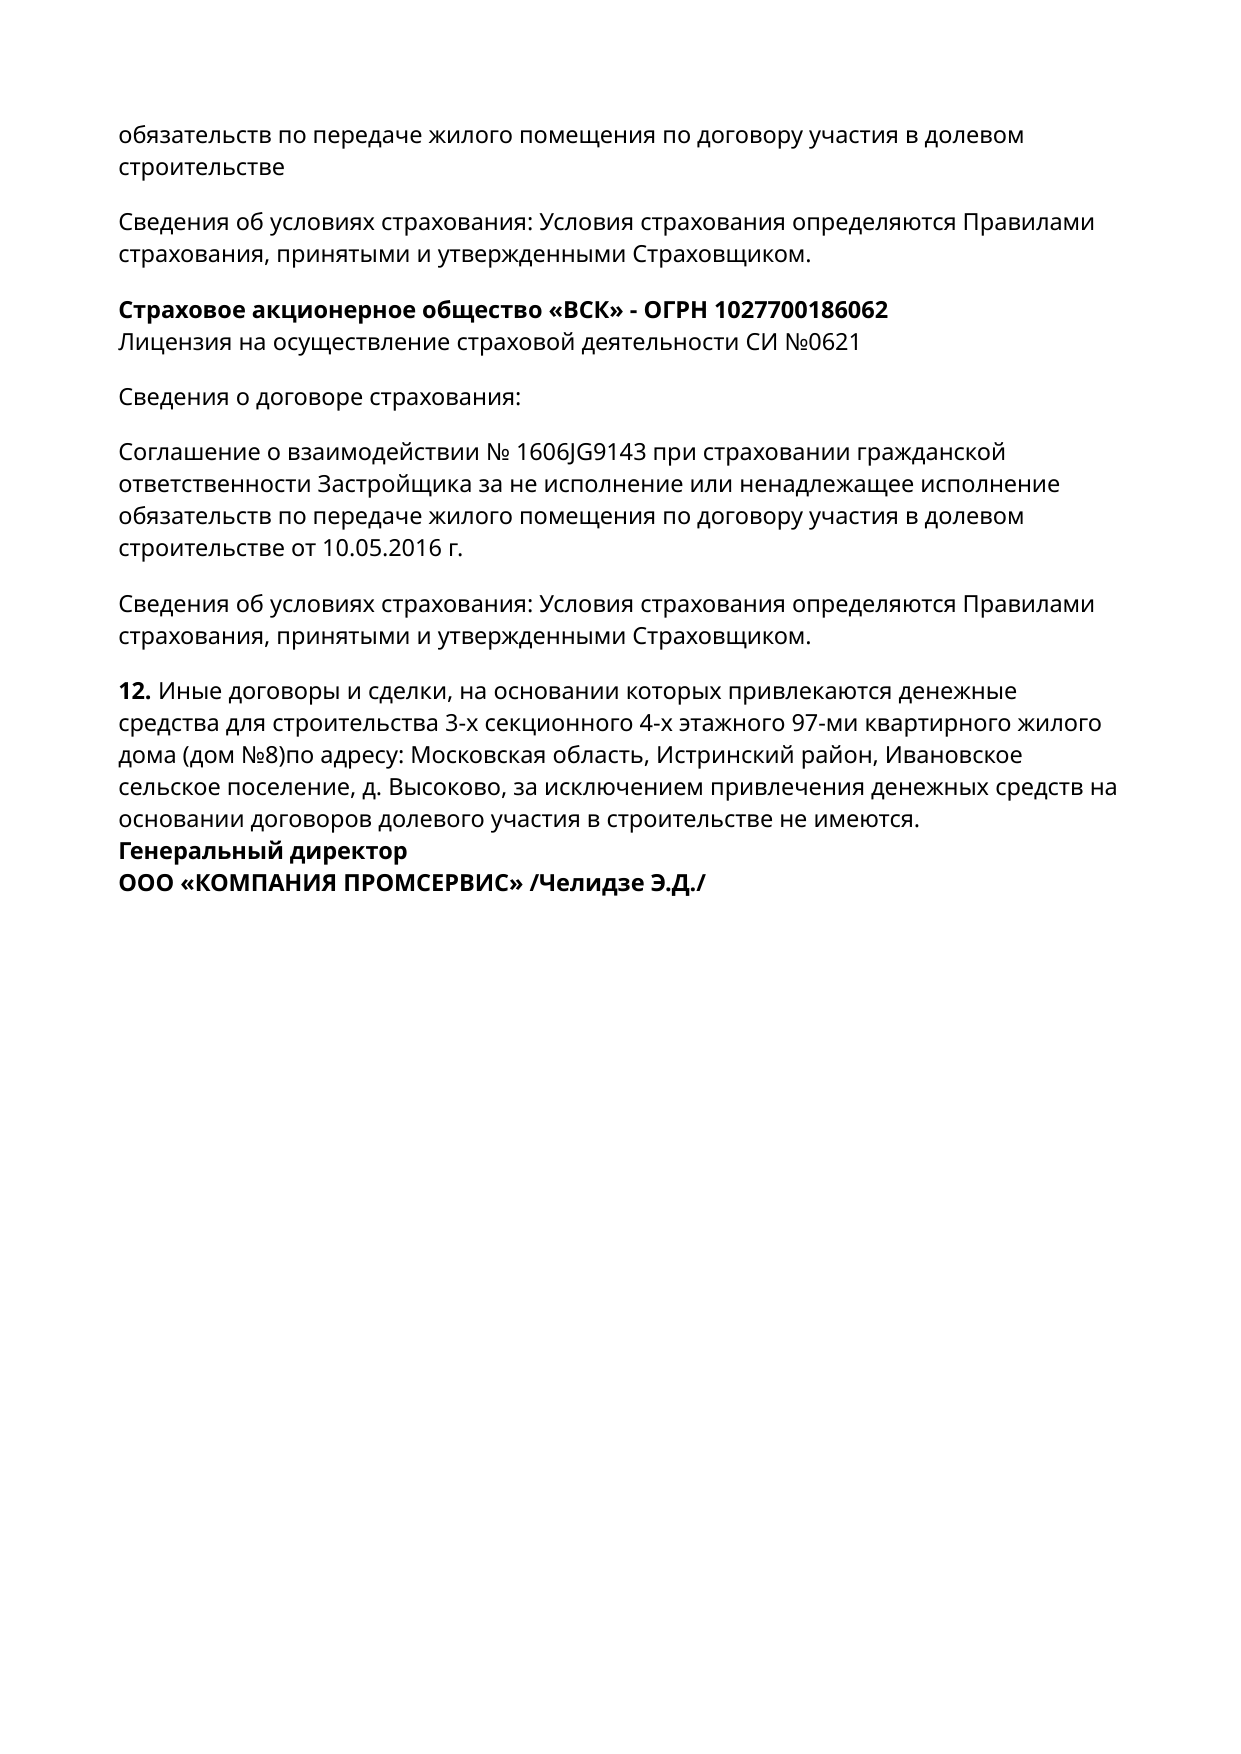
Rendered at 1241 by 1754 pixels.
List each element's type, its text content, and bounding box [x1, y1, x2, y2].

text Сведения об условиях страхования: Условия страхования определяются Правилами страхования, принятыми и утвержденными Страховщиком. [118, 206, 1122, 269]
text Страховое акционерное общество «ВСК» - ОГРН 1027700186062 [118, 293, 1122, 325]
text Соглашение о взаимодействии № 1606JG9143 при страховании гражданской ответственности Застройщика за не исполнение или ненадлежащее исполнение обязательств по передаче жилого помещения по договору участия в долевом строительстве от 10.05.2016 г. [118, 436, 1122, 564]
text ООО «КОМПАНИЯ ПРОМСЕРВИС» /Челидзе Э.Д./ [118, 866, 1122, 898]
text Сведения об условиях страхования: Условия страхования определяются Правилами страхования, принятыми и утвержденными Страховщиком. [118, 587, 1122, 651]
text обязательств по передаче жилого помещения по договору участия в долевом строительстве [118, 118, 1122, 182]
text 12. Иные договоры и сделки, на основании которых привлекаются денежные средства для строительства 3-х секционного 4-х этажного 97-ми квартирного жилого дома (дом №8)по адресу: Московская область, Истринский район, Ивановское сельское поселение, д. Высоково, за исключением привлечения денежных средств на основании договоров долевого участия в строительстве не имеются. [118, 674, 1122, 834]
text Сведения о договоре страхования: [118, 380, 1122, 412]
text Генеральный директор [118, 834, 1122, 866]
text Лицензия на осуществление страховой деятельности СИ №0621 [118, 325, 1122, 357]
